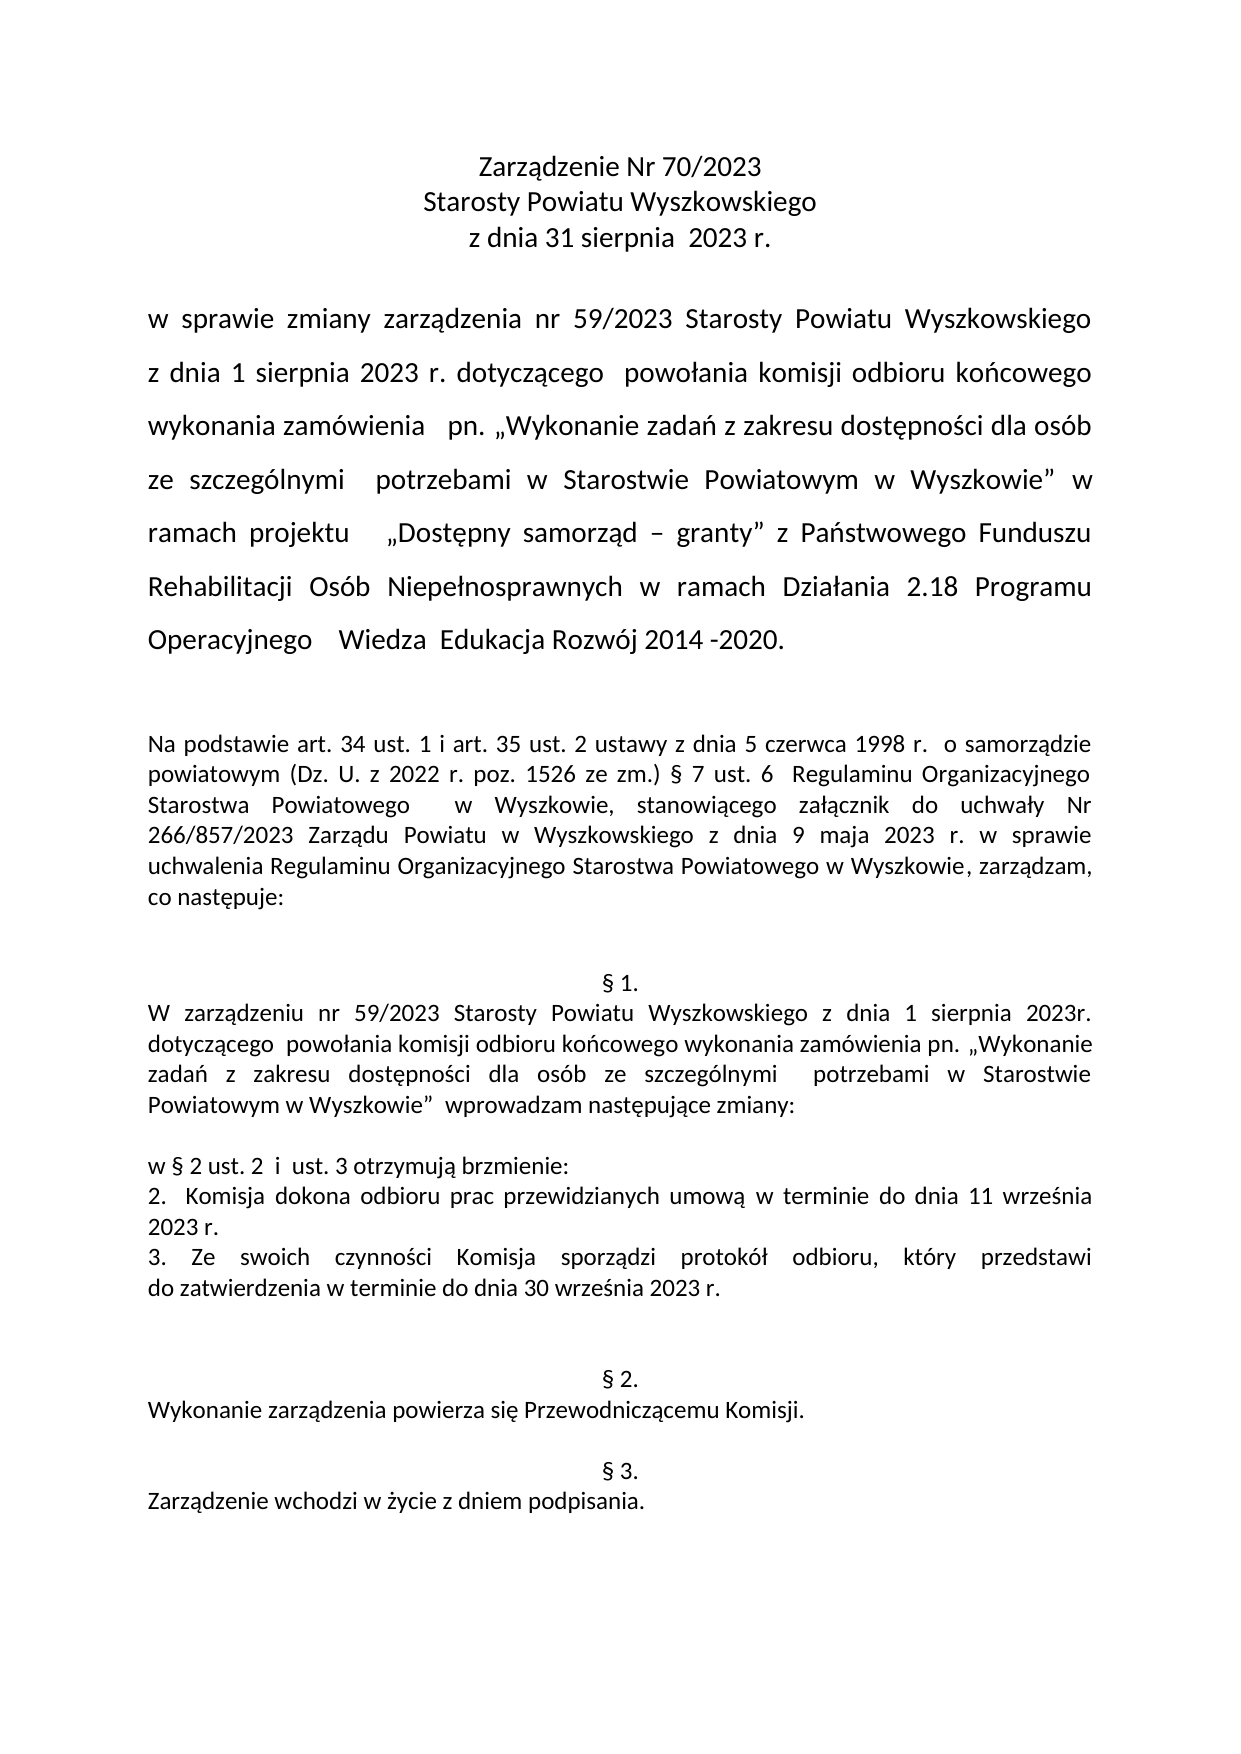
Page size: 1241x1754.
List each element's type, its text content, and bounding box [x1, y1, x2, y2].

text W zarządzeniu nr 59/2023 Starosty Powiatu Wyszkowskiego z dnia 1 sierpnia 2023r. dotyczącego powołania komisji odbioru końcowego wykonania zamówienia pn. „Wykonanie zadań z zakresu dostępności dla osób ze szczególnymi potrzebami w Starostwie Powiatowym w Wyszkowie” wprowadzam następujące zmiany: [148, 997, 1093, 1119]
text Starosty Powiatu Wyszkowskiego [148, 183, 1093, 219]
text Na podstawie art. 34 ust. 1 i art. 35 ust. 2 ustawy z dnia 5 czerwca 1998 r. o samorządzie powiatowym (Dz. U. z 2022 r. poz. 1526 ze zm.) § 7 ust. 6 Regulaminu Organizacyjnego Starostwa Powiatowego w Wyszkowie, stanowiącego załącznik do uchwały Nr 266/857/2023 Zarządu Powiatu w Wyszkowskiego z dnia 9 maja 2023 r. w sprawie uchwalenia Regulaminu Organizacyjnego Starostwa Powiatowego w Wyszkowie, zarządzam, co następuje: [148, 728, 1093, 911]
text z dnia 31 sierpnia 2023 r. [148, 219, 1093, 254]
text 3. Ze swoich czynności Komisja sporządzi protokół odbioru, który przedstawi do zatwierdzenia w terminie do dnia 30 września 2023 r. [148, 1241, 1093, 1302]
text w sprawie zmiany zarządzenia nr 59/2023 Starosty Powiatu Wyszkowskiego z dnia 1 sierpnia 2023 r. dotyczącego powołania komisji odbioru końcowego wykonania zamówienia pn. „Wykonanie zadań z zakresu dostępności dla osób ze szczególnymi potrzebami w Starostwie Powiatowym w Wyszkowie” w ramach projektu „Dostępny samorząd – granty” z Państwowego Funduszu Rehabilitacji Osób Niepełnosprawnych w ramach Działania 2.18 Programu Operacyjnego Wiedza Edukacja Rozwój 2014 -2020. [148, 301, 1093, 657]
text Zarządzenie Nr 70/2023 [148, 148, 1093, 183]
text § 2. [148, 1363, 1093, 1394]
text w § 2 ust. 2 i ust. 3 otrzymują brzmienie: [148, 1150, 1093, 1180]
text § 1. [148, 967, 1093, 997]
text § 3. [148, 1455, 1093, 1486]
text Zarządzenie wchodzi w życie z dniem podpisania. [148, 1486, 1093, 1516]
text 2. Komisja dokona odbioru prac przewidzianych umową w terminie do dnia 11 września 2023 r. [148, 1180, 1093, 1241]
text Wykonanie zarządzenia powierza się Przewodniczącemu Komisji. [148, 1394, 1093, 1424]
